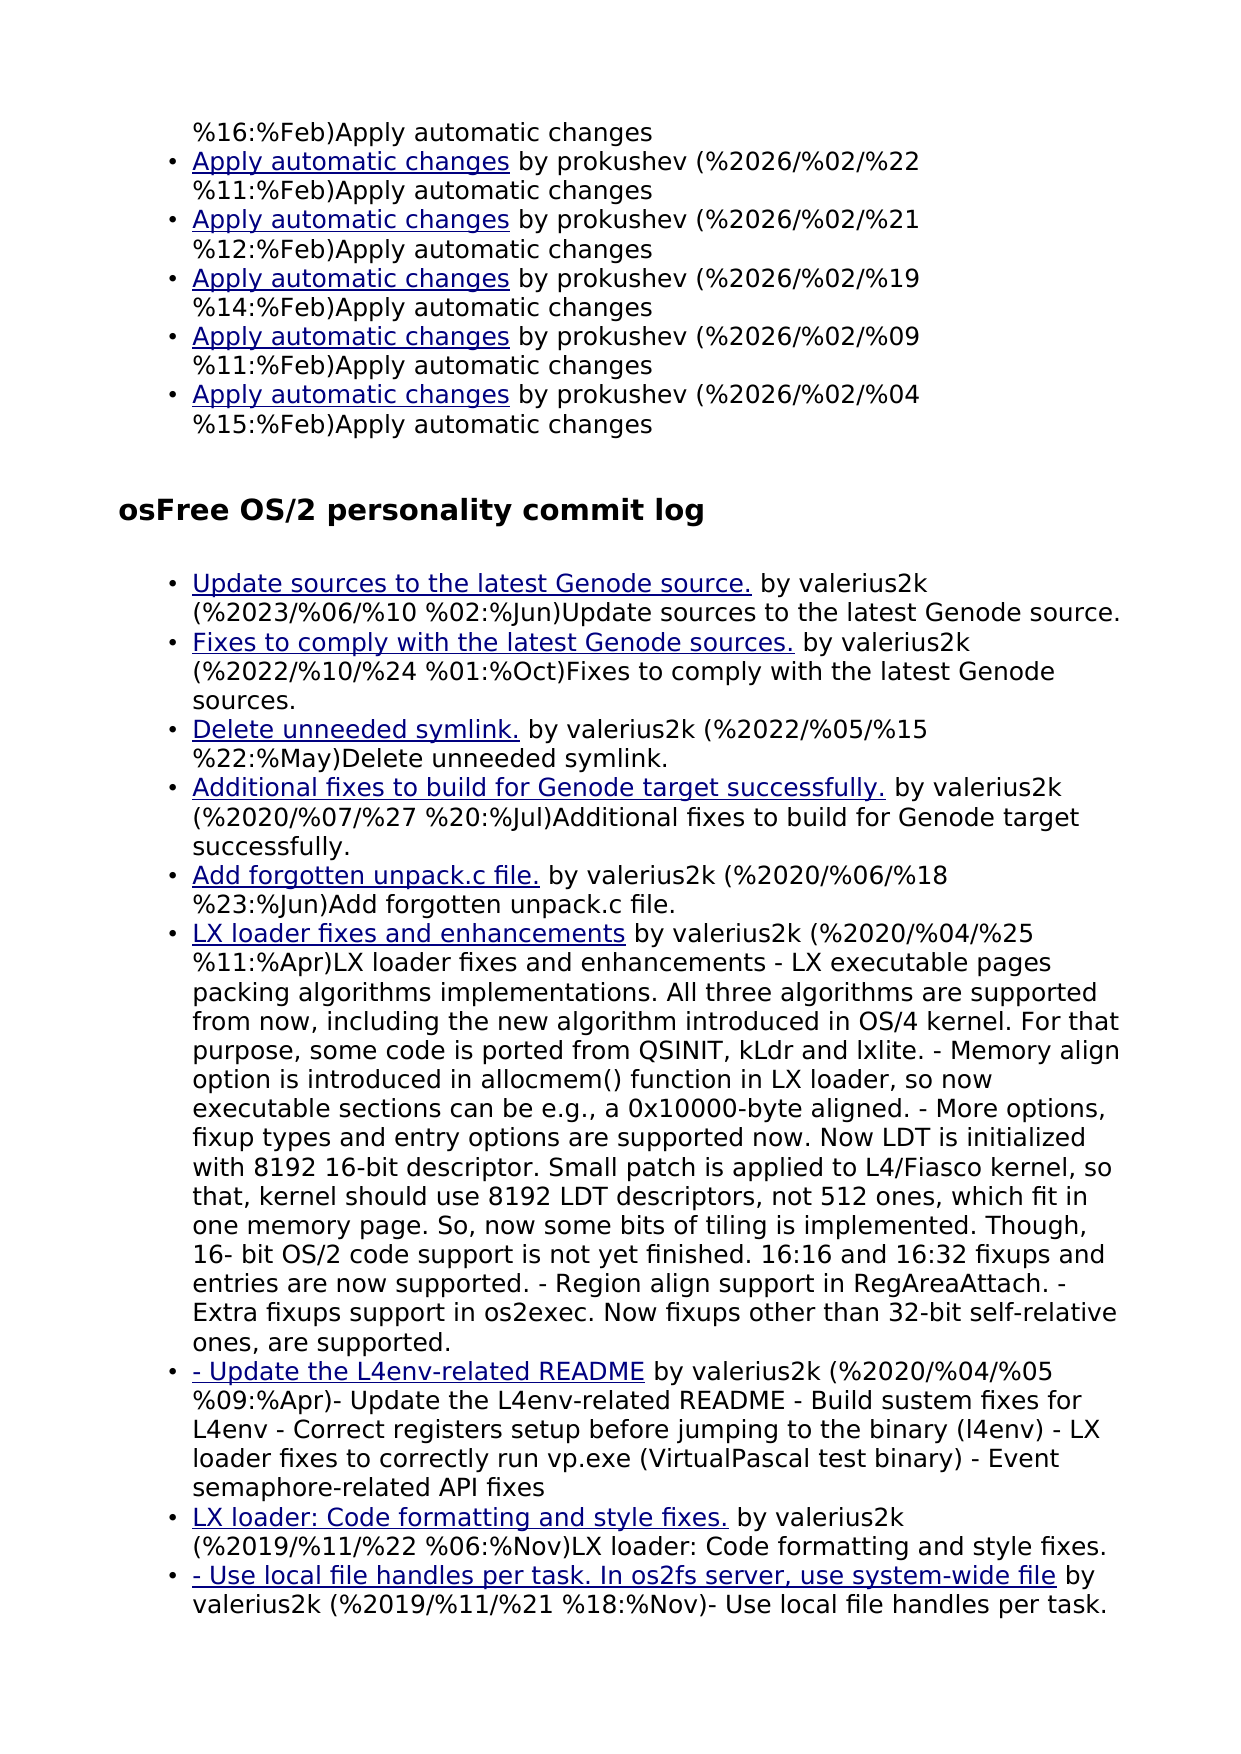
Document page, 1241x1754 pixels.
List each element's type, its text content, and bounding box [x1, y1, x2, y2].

list - Update the L4env-related README by valerius2k (%2020/%04/%05 %09:%Apr)- Update the L4env-related README - Build sustem fixes for L4env - Correct registers setup before jumping to the binary (l4env) - LX loader fixes to correctly run vp.exe (VirtualPascal test binary) - Event semaphore-related API fixes [177, 1357, 1122, 1503]
list %16:%Feb)Apply automatic changes [177, 118, 1122, 147]
subtitle osFree OS/2 personality commit log [118, 493, 1122, 527]
list Fixes to comply with the latest Genode sources. by valerius2k (%2022/%10/%24 %01:%Oct)Fixes to comply with the latest Genode sources. [177, 628, 1122, 715]
list Update sources to the latest Genode source. by valerius2k (%2023/%06/%10 %02:%Jun)Update sources to the latest Genode source. [177, 569, 1122, 628]
list LX loader fixes and enhancements by valerius2k (%2020/%04/%25 %11:%Apr)LX loader fixes and enhancements - LX executable pages packing algorithms implementations. All three algorithms are supported from now, including the new algorithm introduced in OS/4 kernel. For that purpose, some code is ported from QSINIT, kLdr and lxlite. - Memory align option is introduced in allocmem() function in LX loader, so now executable sections can be e.g., a 0x10000-byte aligned. - More options, fixup types and entry options are supported now. Now LDT is initialized with 8192 16-bit descriptor. Small patch is applied to L4/Fiasco kernel, so that, kernel should use 8192 LDT descriptors, not 512 ones, which fit in one memory page. So, now some bits of tiling is implemented. Though, 16- bit OS/2 code support is not yet finished. 16:16 and 16:32 fixups and entries are now supported. - Region align support in RegAreaAttach. - Extra fixups support in os2exec. Now fixups other than 32-bit self-relative ones, are supported. [177, 919, 1122, 1357]
list LX loader: Code formatting and style fixes. by valerius2k (%2019/%11/%22 %06:%Nov)LX loader: Code formatting and style fixes. [177, 1503, 1122, 1561]
list Apply automatic changes by prokushev (%2026/%02/%09 %11:%Feb)Apply automatic changes [177, 322, 1122, 381]
list Apply automatic changes by prokushev (%2026/%02/%19 %14:%Feb)Apply automatic changes [177, 264, 1122, 322]
list Additional fixes to build for Genode target successfully. by valerius2k (%2020/%07/%27 %20:%Jul)Additional fixes to build for Genode target successfully. [177, 773, 1122, 861]
list Apply automatic changes by prokushev (%2026/%02/%04 %15:%Feb)Apply automatic changes [177, 381, 1122, 439]
list Apply automatic changes by prokushev (%2026/%02/%22 %11:%Feb)Apply automatic changes [177, 147, 1122, 206]
list Apply automatic changes by prokushev (%2026/%02/%21 %12:%Feb)Apply automatic changes [177, 206, 1122, 264]
list Add forgotten unpack.c file. by valerius2k (%2020/%06/%18 %23:%Jun)Add forgotten unpack.c file. [177, 861, 1122, 919]
list - Use local file handles per task. In os2fs server, use system-wide file by valerius2k (%2019/%11/%21 %18:%Nov)- Use local file handles per task. [177, 1561, 1122, 1619]
list Delete unneeded symlink. by valerius2k (%2022/%05/%15 %22:%May)Delete unneeded symlink. [177, 715, 1122, 773]
